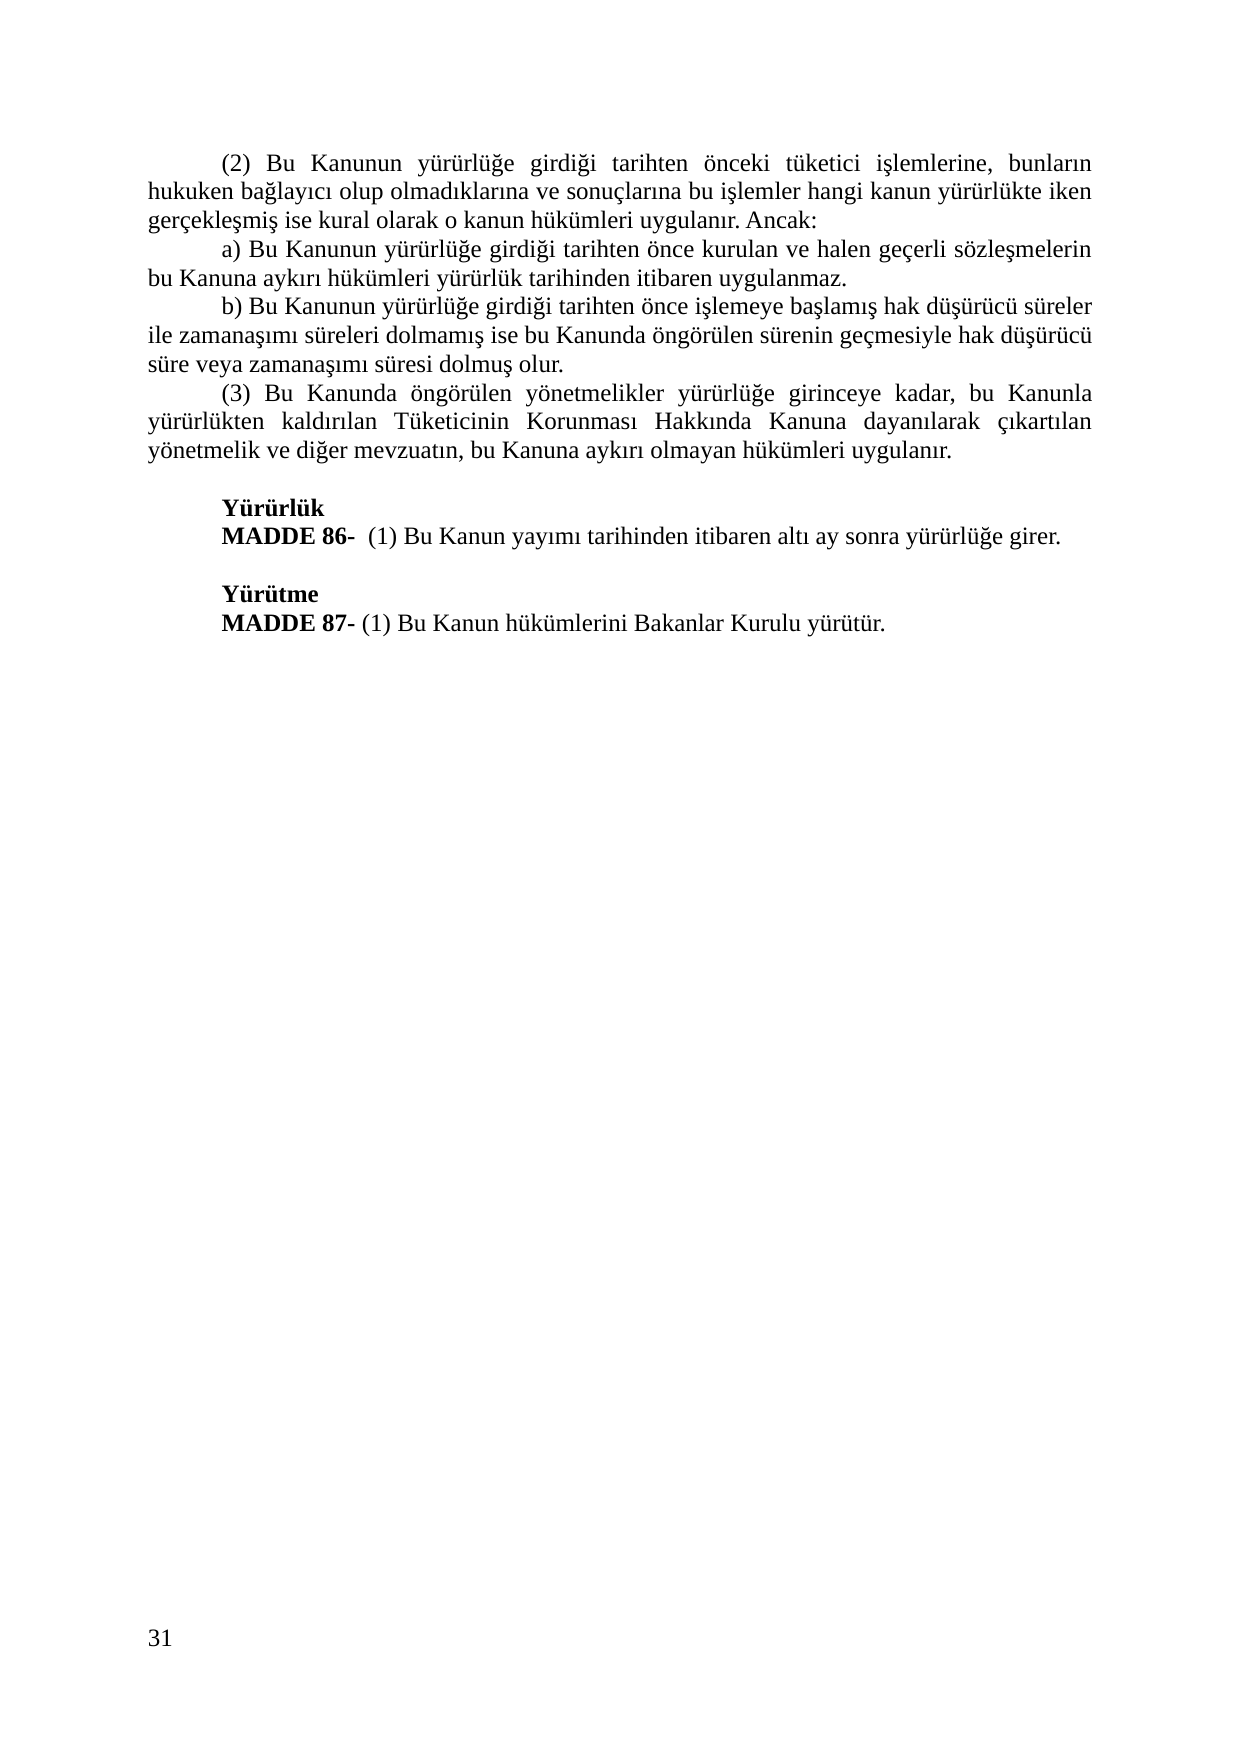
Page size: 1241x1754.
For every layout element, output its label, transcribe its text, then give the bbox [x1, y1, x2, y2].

text MADDE 87- (1) Bu Kanun hükümlerini Bakanlar Kurulu yürütür. [148, 665, 1093, 694]
text (3) Bu Kanunda öngörülen yönetmelikler yürürlüğe girinceye kadar, bu Kanunla yürürlükten kaldırılan Tüketicinin Korunması Hakkında Kanuna dayanılarak çıkartılan yönetmelik ve diğer mevzuatın, bu Kanuna aykırı olmayan hükümleri uygulanır. [148, 378, 1093, 464]
text Yürürlük [148, 493, 1093, 521]
text MADDE 87- (1) Bu Kanun hükümlerini Bakanlar Kurulu yürütür. [148, 608, 1093, 636]
text Yürütme [148, 579, 1093, 608]
text (2) Bu Kanunun yürürlüğe girdiği tarihten önceki tüketici işlemlerine, bunların hukuken bağlayıcı olup olmadıklarına ve sonuçlarına bu işlemler hangi kanun yürürlükte iken gerçekleşmiş ise kural olarak o kanun hükümleri uygulanır. Ancak: [148, 148, 1093, 234]
text a) Bu Kanunun yürürlüğe girdiği tarihten önce kurulan ve halen geçerli sözleşmelerin bu Kanuna aykırı hükümleri yürürlük tarihinden itibaren uygulanmaz. [148, 234, 1093, 291]
text b) Bu Kanunun yürürlüğe girdiği tarihten önce işlemeye başlamış hak düşürücü süreler ile zamanaşımı süreleri dolmamış ise bu Kanunda öngörülen sürenin geçmesiyle hak düşürücü süre veya zamanaşımı süresi dolmuş olur. [148, 291, 1093, 378]
text MADDE 86- (1) Bu Kanun yayımı tarihinden itibaren altı ay sonra yürürlüğe girer. [148, 521, 1093, 550]
